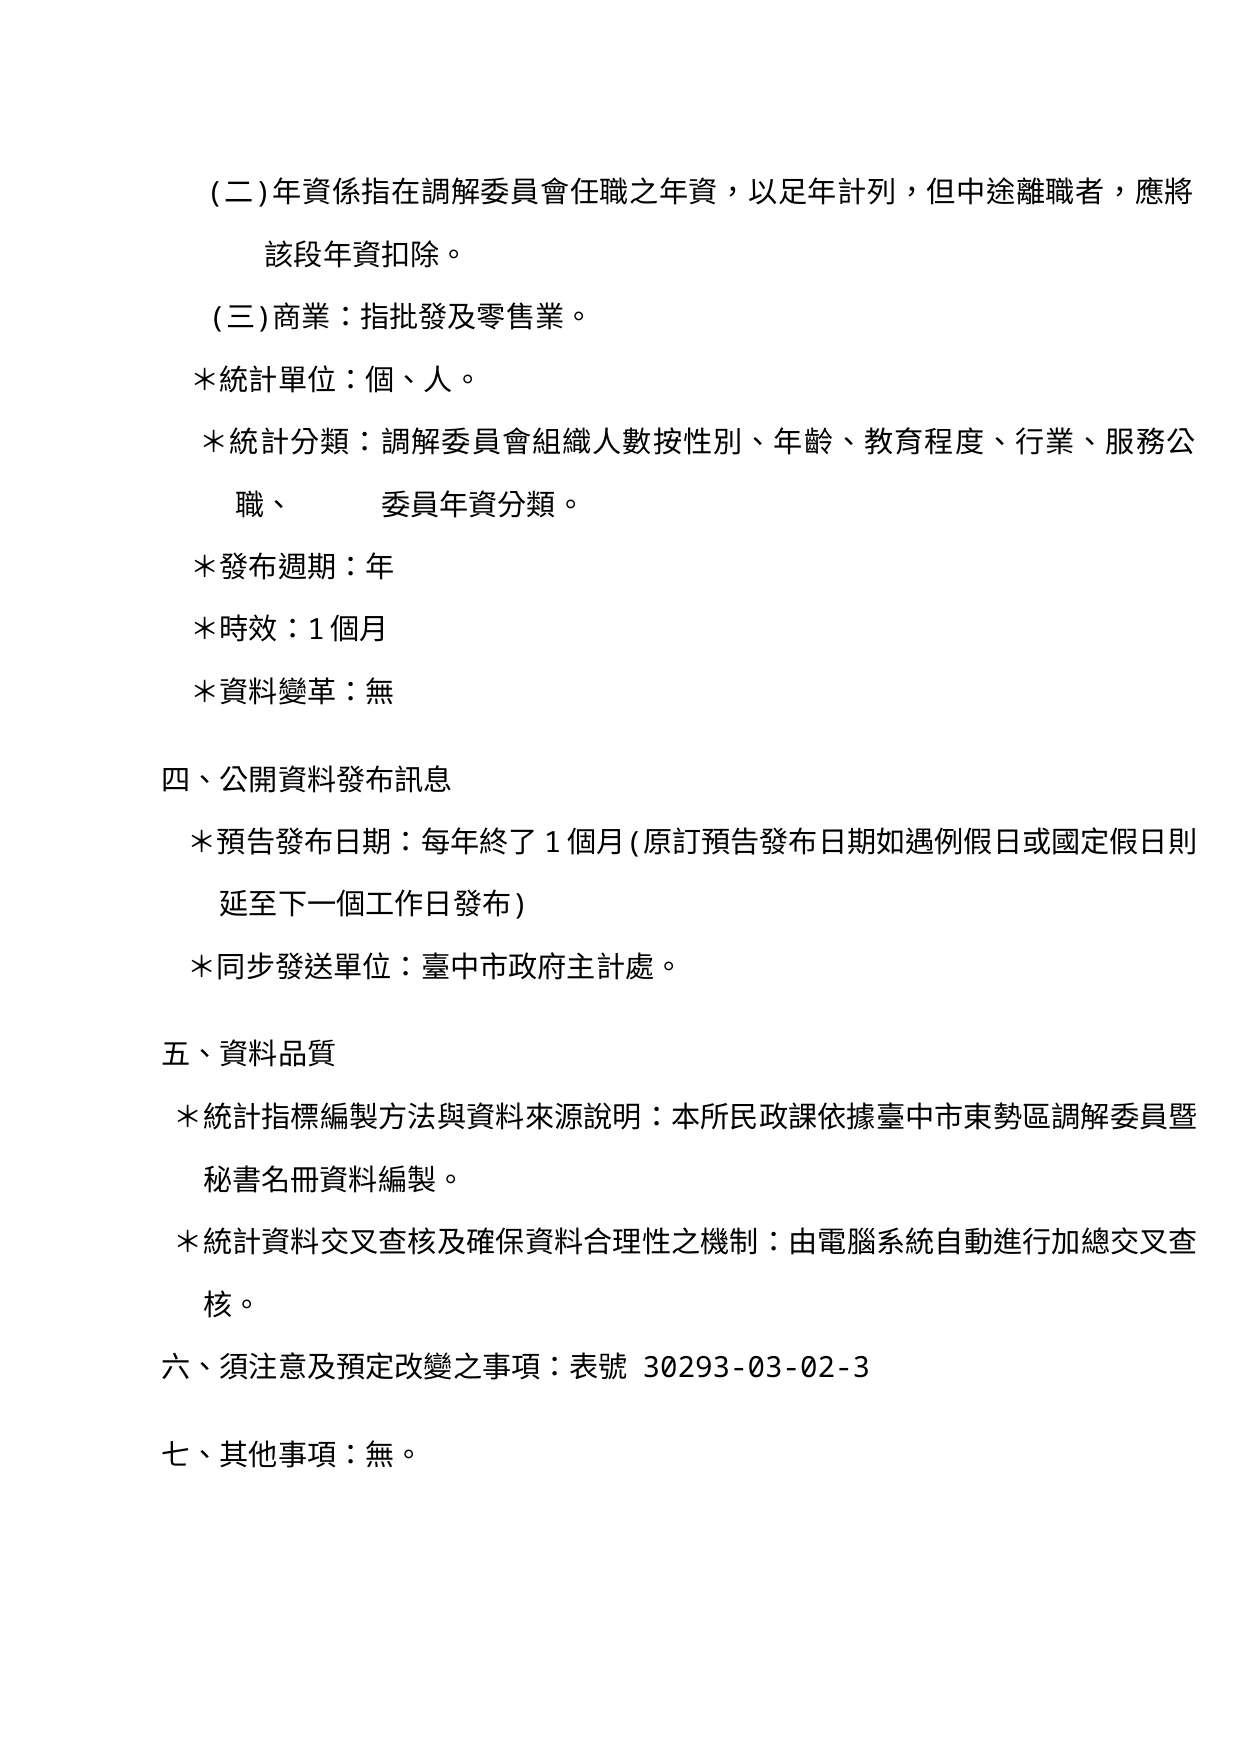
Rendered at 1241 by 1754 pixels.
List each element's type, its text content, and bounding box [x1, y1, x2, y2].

table_header (二)年資係指在調解委員會任職之年資，以足年計列，但中途離職者，應將該段年資扣除。 (三)商業：指批發及零售業。 ＊統計單位：個、人。 ＊統計分類：調解委員會組織人數按性別、年齡、教育程度、行業、服務公職、 委員年資分類。 ＊發布週期：年 ＊時效：1個月 ＊資料變革：無 四、公開資料發布訊息 ＊預告發布日期：每年終了1個月(原訂預告發布日期如遇例假日或國定假日則延至下一個工作日發布) ＊同步發送單位：臺中市政府主計處。 五、資料品質 ＊統計指標編製方法與資料來源說明：本所民政課依據臺中市東勢區調解委員暨秘書名冊資料編製。 ＊統計資料交叉查核及確保資料合理性之機制：由電腦系統自動進行加總交叉查核。 六、須注意及預定改變之事項：表號 30293-03-02-3 七、其他事項：無。 [150, 148, 1209, 1473]
